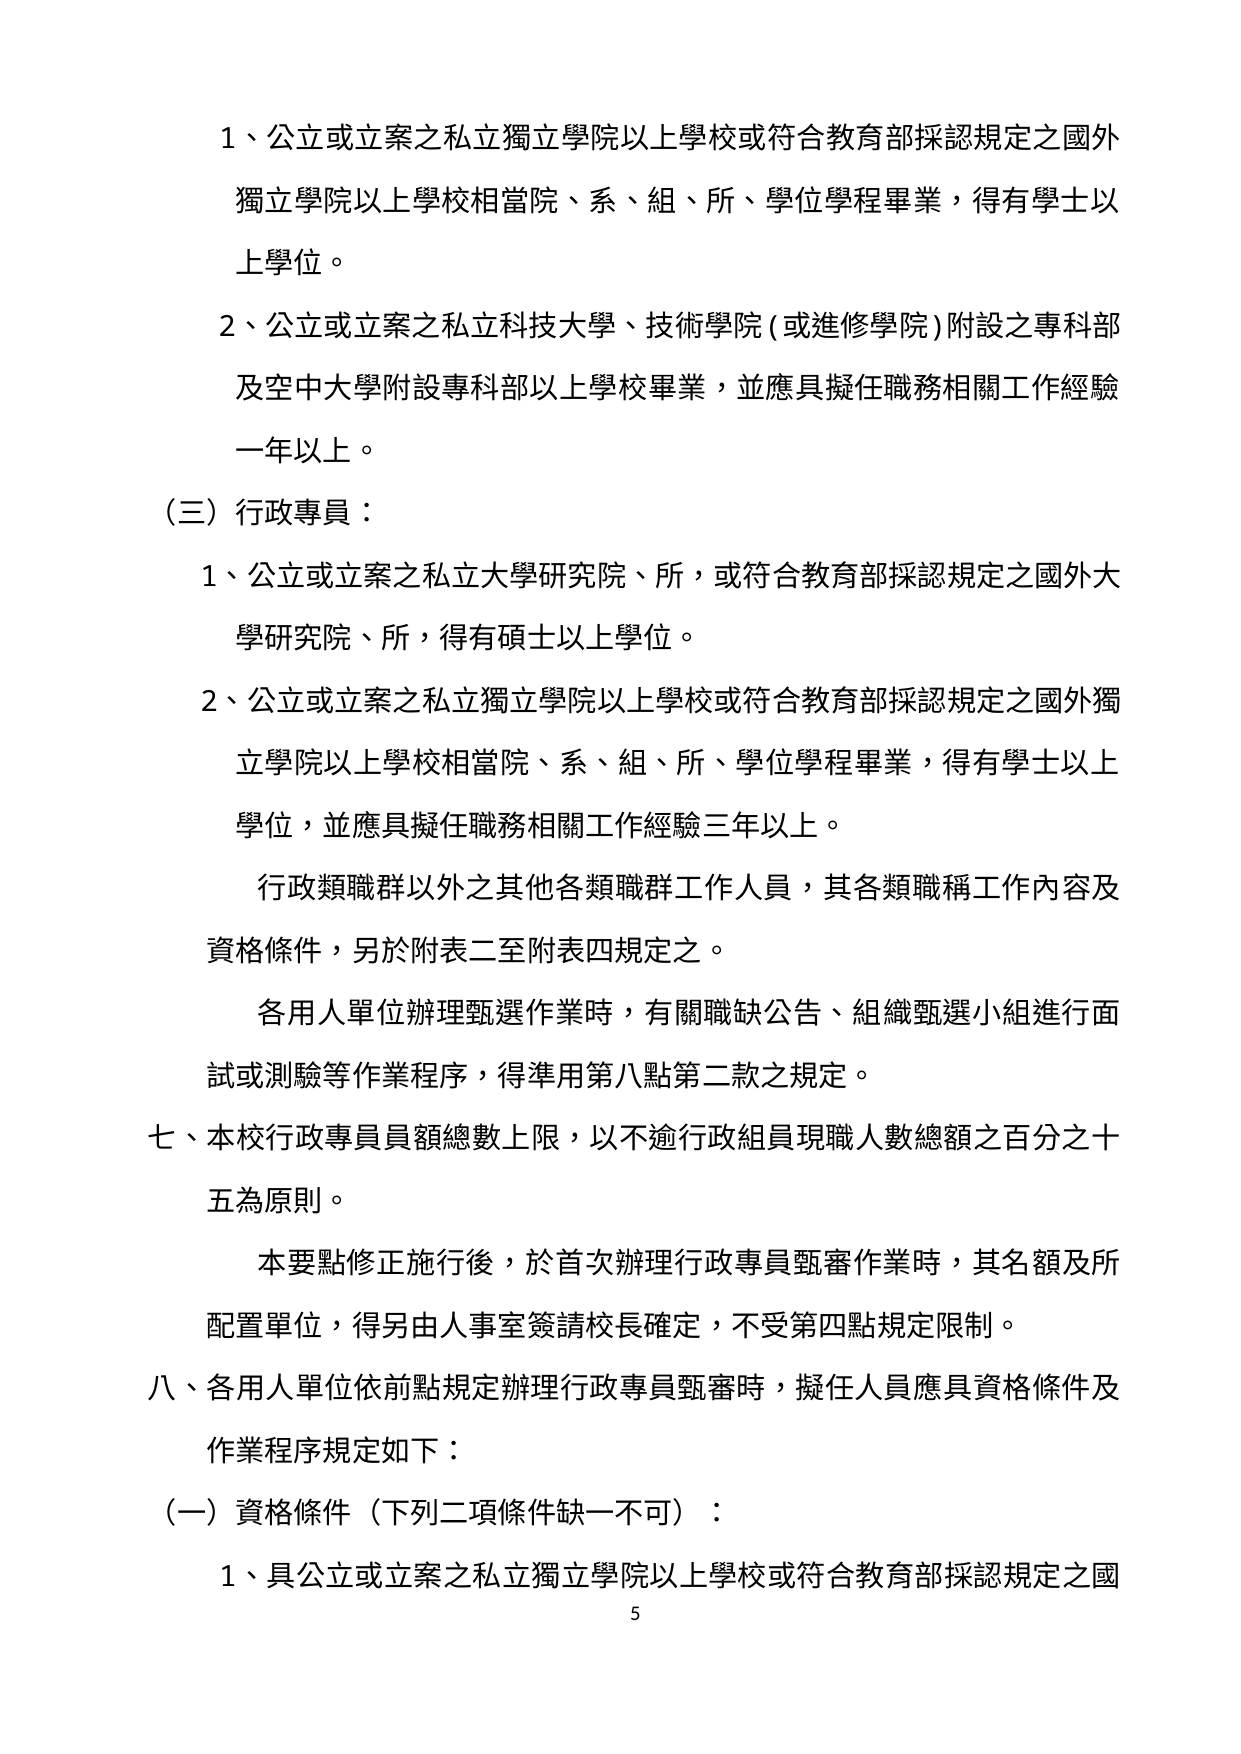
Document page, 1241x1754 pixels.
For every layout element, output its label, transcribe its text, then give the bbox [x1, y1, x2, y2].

text 各用人單位辦理甄選作業時，有關職缺公告、組織甄選小組進行面試或測驗等作業程序，得準用第八點第二款之規定。 [148, 969, 1122, 1094]
text 1、具公立或立案之私立獨立學院以上學校或符合教育部採認規定之國 [148, 1532, 1122, 1594]
text 七、本校行政專員員額總數上限，以不逾行政組員現職人數總額之百分之十五為原則。 [148, 1094, 1122, 1219]
text 八、各用人單位依前點規定辦理行政專員甄審時，擬任人員應具資格條件及作業程序規定如下： [148, 1344, 1122, 1469]
text 本要點修正施行後，於首次辦理行政專員甄審作業時，其名額及所配置單位，得另由人事室簽請校長確定，不受第四點規定限制。 [148, 1219, 1122, 1344]
text 1、公立或立案之私立獨立學院以上學校或符合教育部採認規定之國外獨立學院以上學校相當院、系、組、所、學位學程畢業，得有學士以上學位。 [148, 94, 1122, 282]
text （三）行政專員： [148, 469, 1122, 532]
text 行政類職群以外之其他各類職群工作人員，其各類職稱工作內容及資格條件，另於附表二至附表四規定之。 [148, 844, 1122, 969]
text 2、公立或立案之私立科技大學、技術學院(或進修學院)附設之專科部及空中大學附設專科部以上學校畢業，並應具擬任職務相關工作經驗一年以上。 [148, 282, 1122, 469]
text （一）資格條件（下列二項條件缺一不可）： [148, 1469, 1122, 1532]
text 1、公立或立案之私立大學研究院、所，或符合教育部採認規定之國外大學研究院、所，得有碩士以上學位。 [148, 532, 1122, 657]
text 2、公立或立案之私立獨立學院以上學校或符合教育部採認規定之國外獨立學院以上學校相當院、系、組、所、學位學程畢業，得有學士以上學位，並應具擬任職務相關工作經驗三年以上。 [148, 657, 1122, 844]
